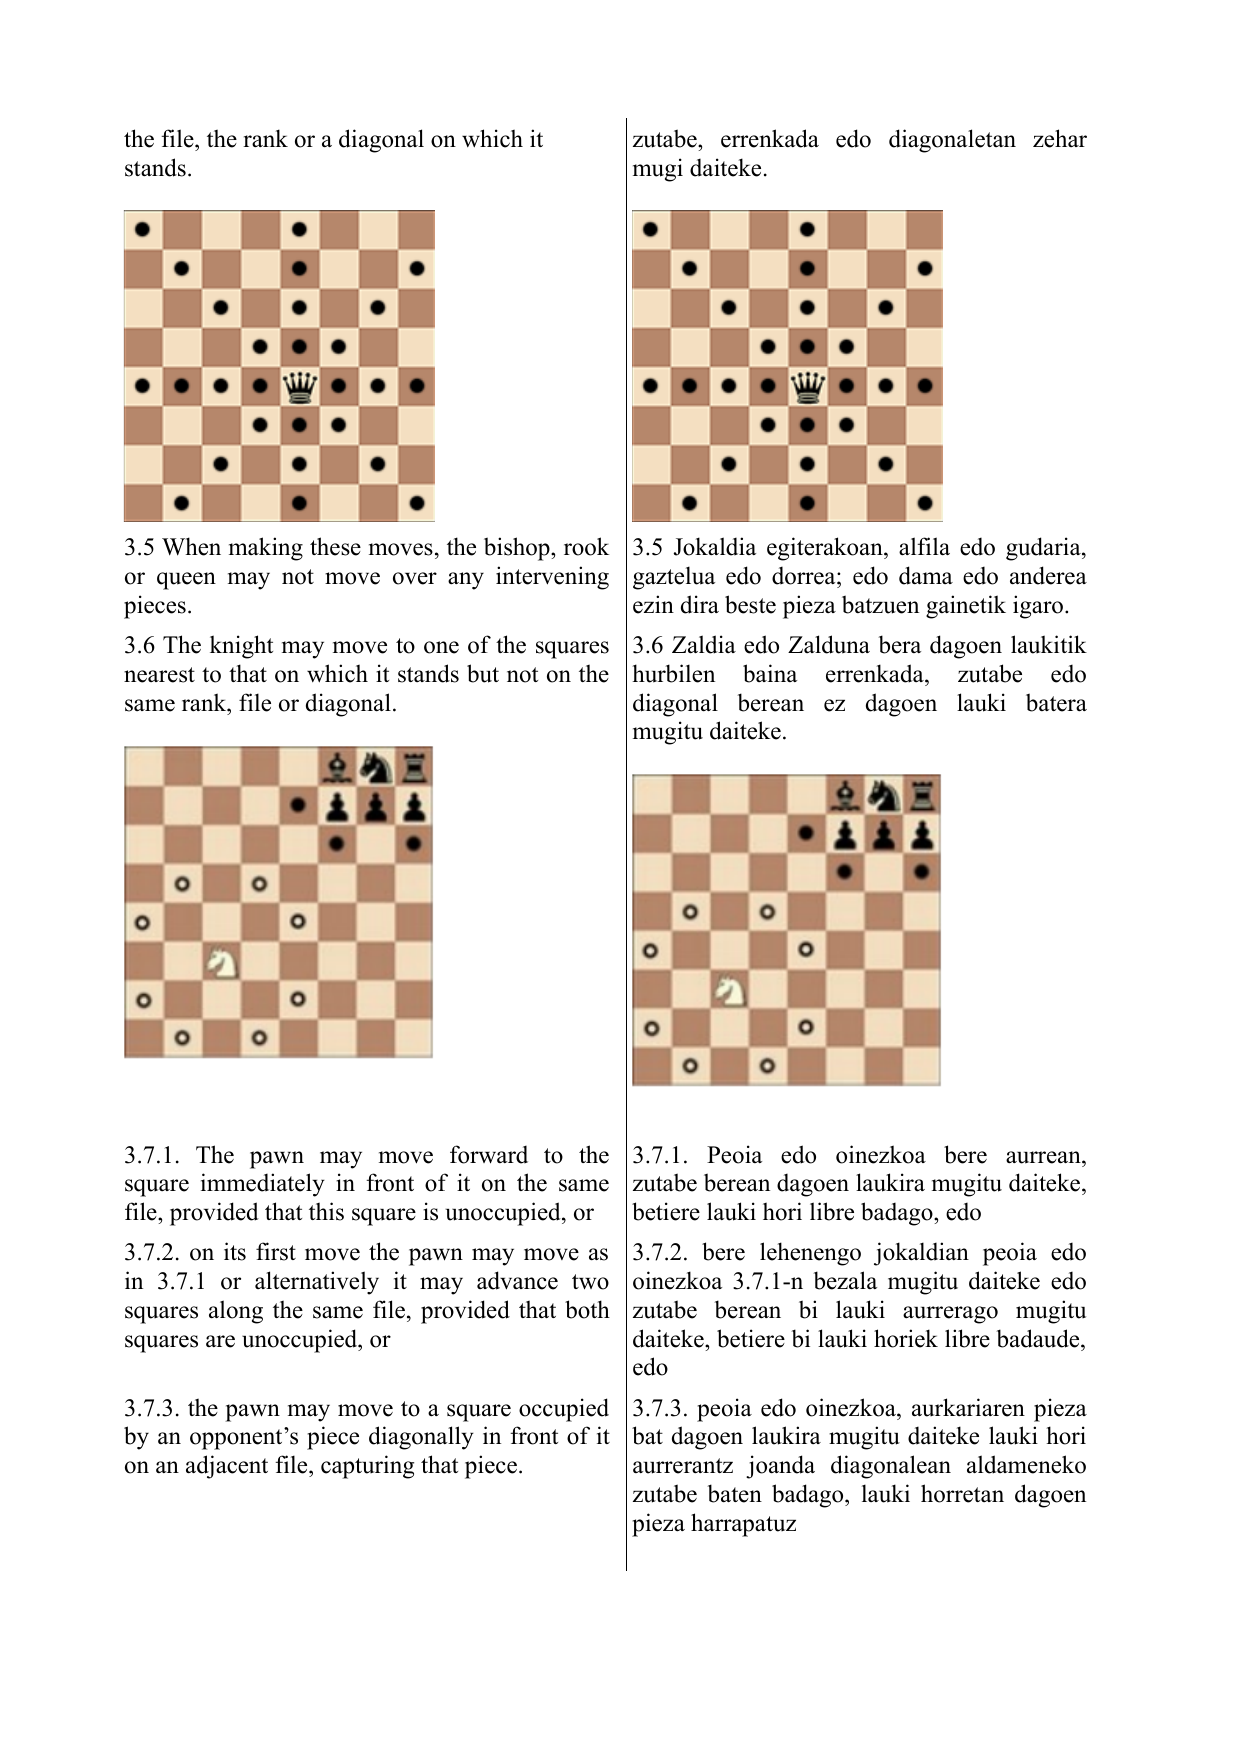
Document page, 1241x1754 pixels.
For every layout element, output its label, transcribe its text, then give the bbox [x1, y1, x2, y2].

table_cell 3.7.2. on its first move the pawn may move as in 3.7.1 or alternatively it may advance two squares along the same file, provided that both squares are unoccupied, or [118, 1232, 616, 1387]
table_cell [616, 625, 626, 1094]
table_cell [616, 527, 626, 624]
table_cell 3.6 The knight may move to one of the squares nearest to that on which it stands but not on the same rank, file or diagonal. [118, 625, 616, 1094]
picture [632, 773, 942, 1088]
table_cell 3.5 Jokaldia egiterakoan, alfila edo gudaria, gaztelua edo dorrea; edo dama edo anderea ezin dira beste pieza batzuen gainetik igaro. [627, 527, 1093, 624]
table_cell 3.7.2. bere lehenengo jokaldian peoia edo oinezkoa 3.7.1-n bezala mugitu daiteke edo zutabe berean bi lauki aurrerago mugitu daiteke, betiere bi lauki horiek libre badaude, edo [627, 1232, 1093, 1387]
table_cell 3.7.1. The pawn may move forward to the square immediately in front of it on the same file, provided that this square is unoccupied, or [118, 1134, 616, 1232]
table_cell [118, 1094, 616, 1134]
table_cell [616, 118, 626, 527]
table_cell [616, 1134, 626, 1232]
table_cell [627, 1094, 1093, 1134]
table_cell 3.7.3. peoia edo oinezkoa, aurkariaren pieza bat dagoen laukira mugitu daiteke lauki hori aurrerantz joanda diagonalean aldameneko zutabe baten badago, lauki horretan dagoen pieza harrapatuz [627, 1387, 1093, 1571]
table_cell 3.7.1. Peoia edo oinezkoa bere aurrean, zutabe berean dagoen laukira mugitu daiteke, betiere lauki hori libre badago, edo [627, 1134, 1093, 1232]
table_cell [616, 1094, 626, 1134]
table_cell the file, the rank or a diagonal on which it stands. [118, 118, 616, 527]
table_cell [616, 1232, 626, 1387]
table_cell 3.7.3. the pawn may move to a square occupied by an opponent’s piece diagonally in front of it on an adjacent file, capturing that piece. [118, 1387, 616, 1571]
table_cell zutabe, errenkada edo diagonaletan zehar mugi daiteke. [627, 118, 1093, 527]
table_cell [616, 1387, 626, 1571]
table_cell 3.5 When making these moves, the bishop, rook or queen may not move over any intervening pieces. [118, 527, 616, 624]
table_cell 3.6 Zaldia edo Zalduna bera dagoen laukitik hurbilen baina errenkada, zutabe edo diagonal berean ez dagoen lauki batera mugitu daiteke. [627, 625, 1093, 1094]
picture [123, 745, 434, 1060]
